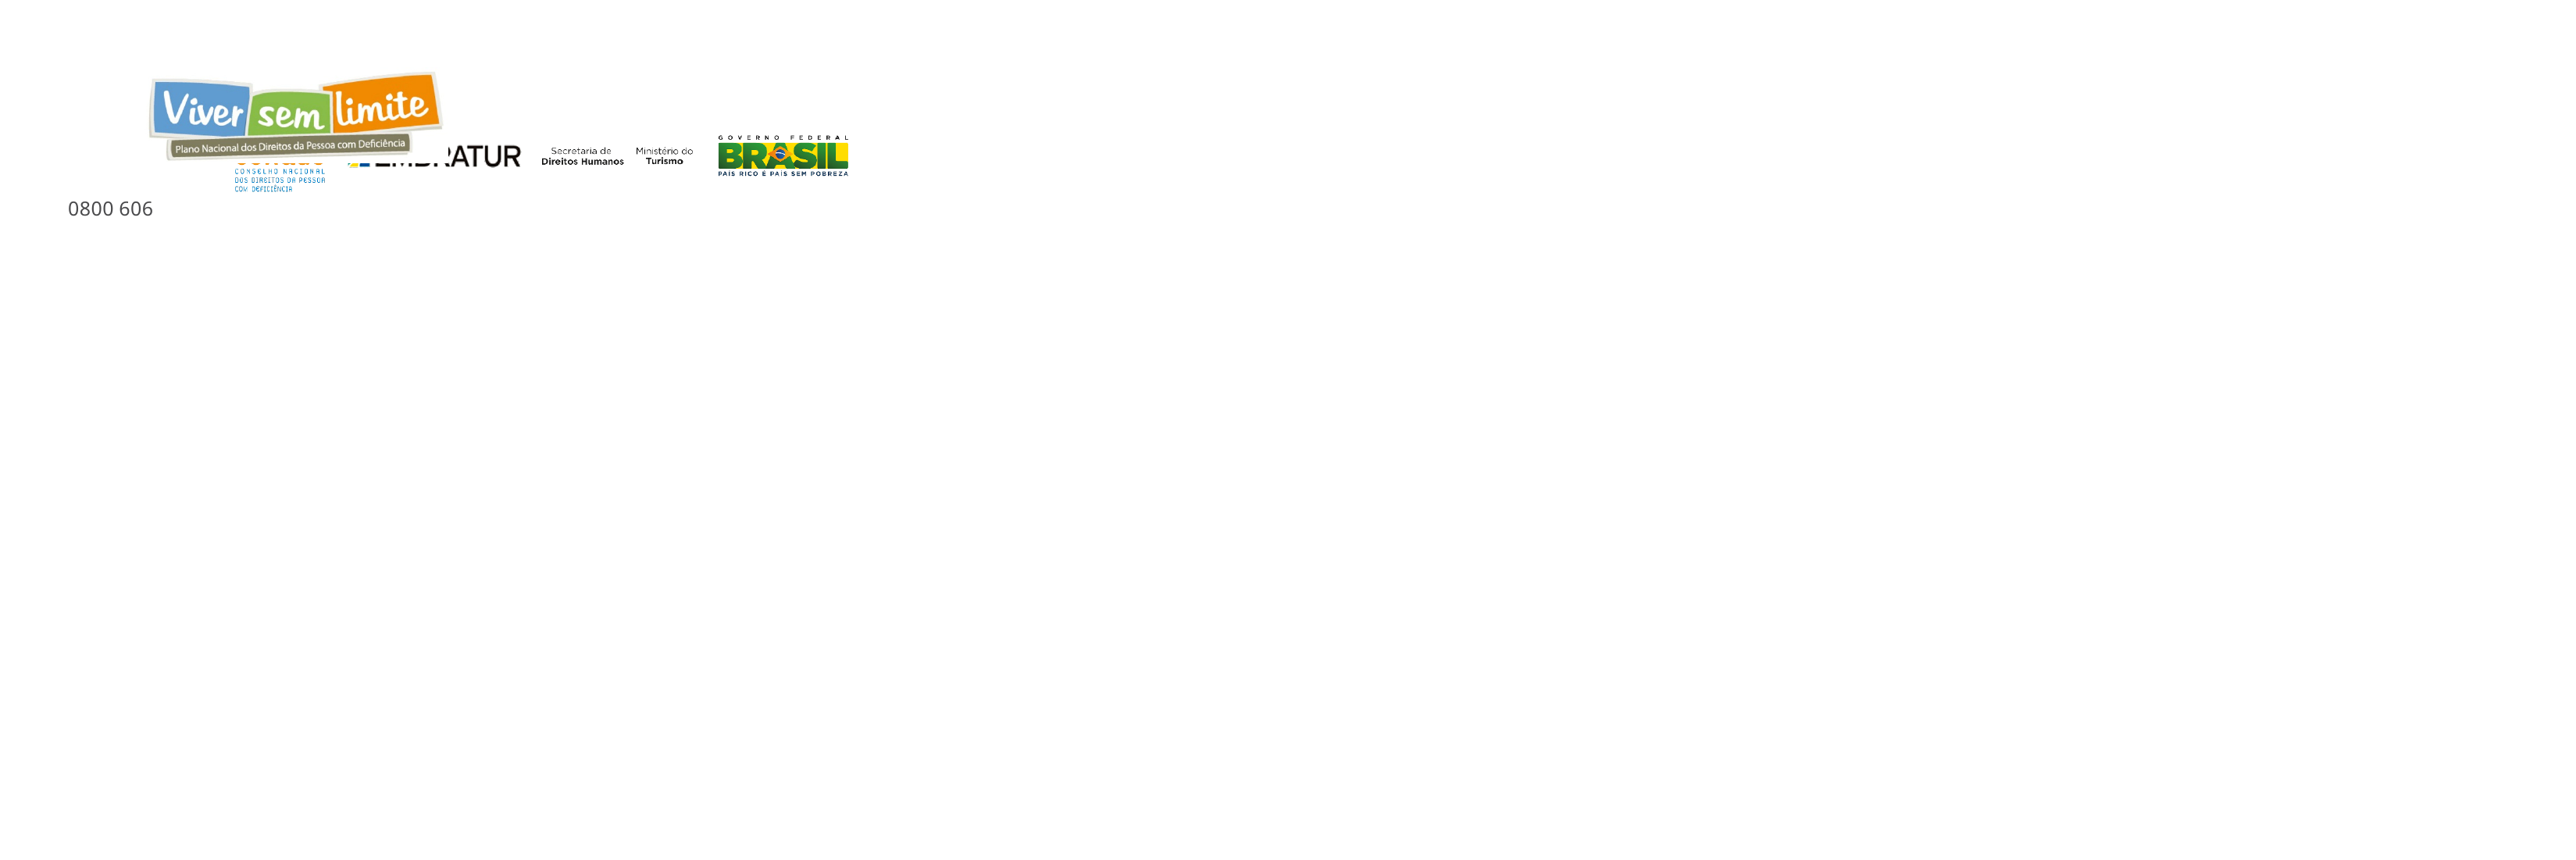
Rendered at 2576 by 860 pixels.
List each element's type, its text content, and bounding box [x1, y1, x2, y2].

text 0800 606 8484 [60, 195, 161, 222]
